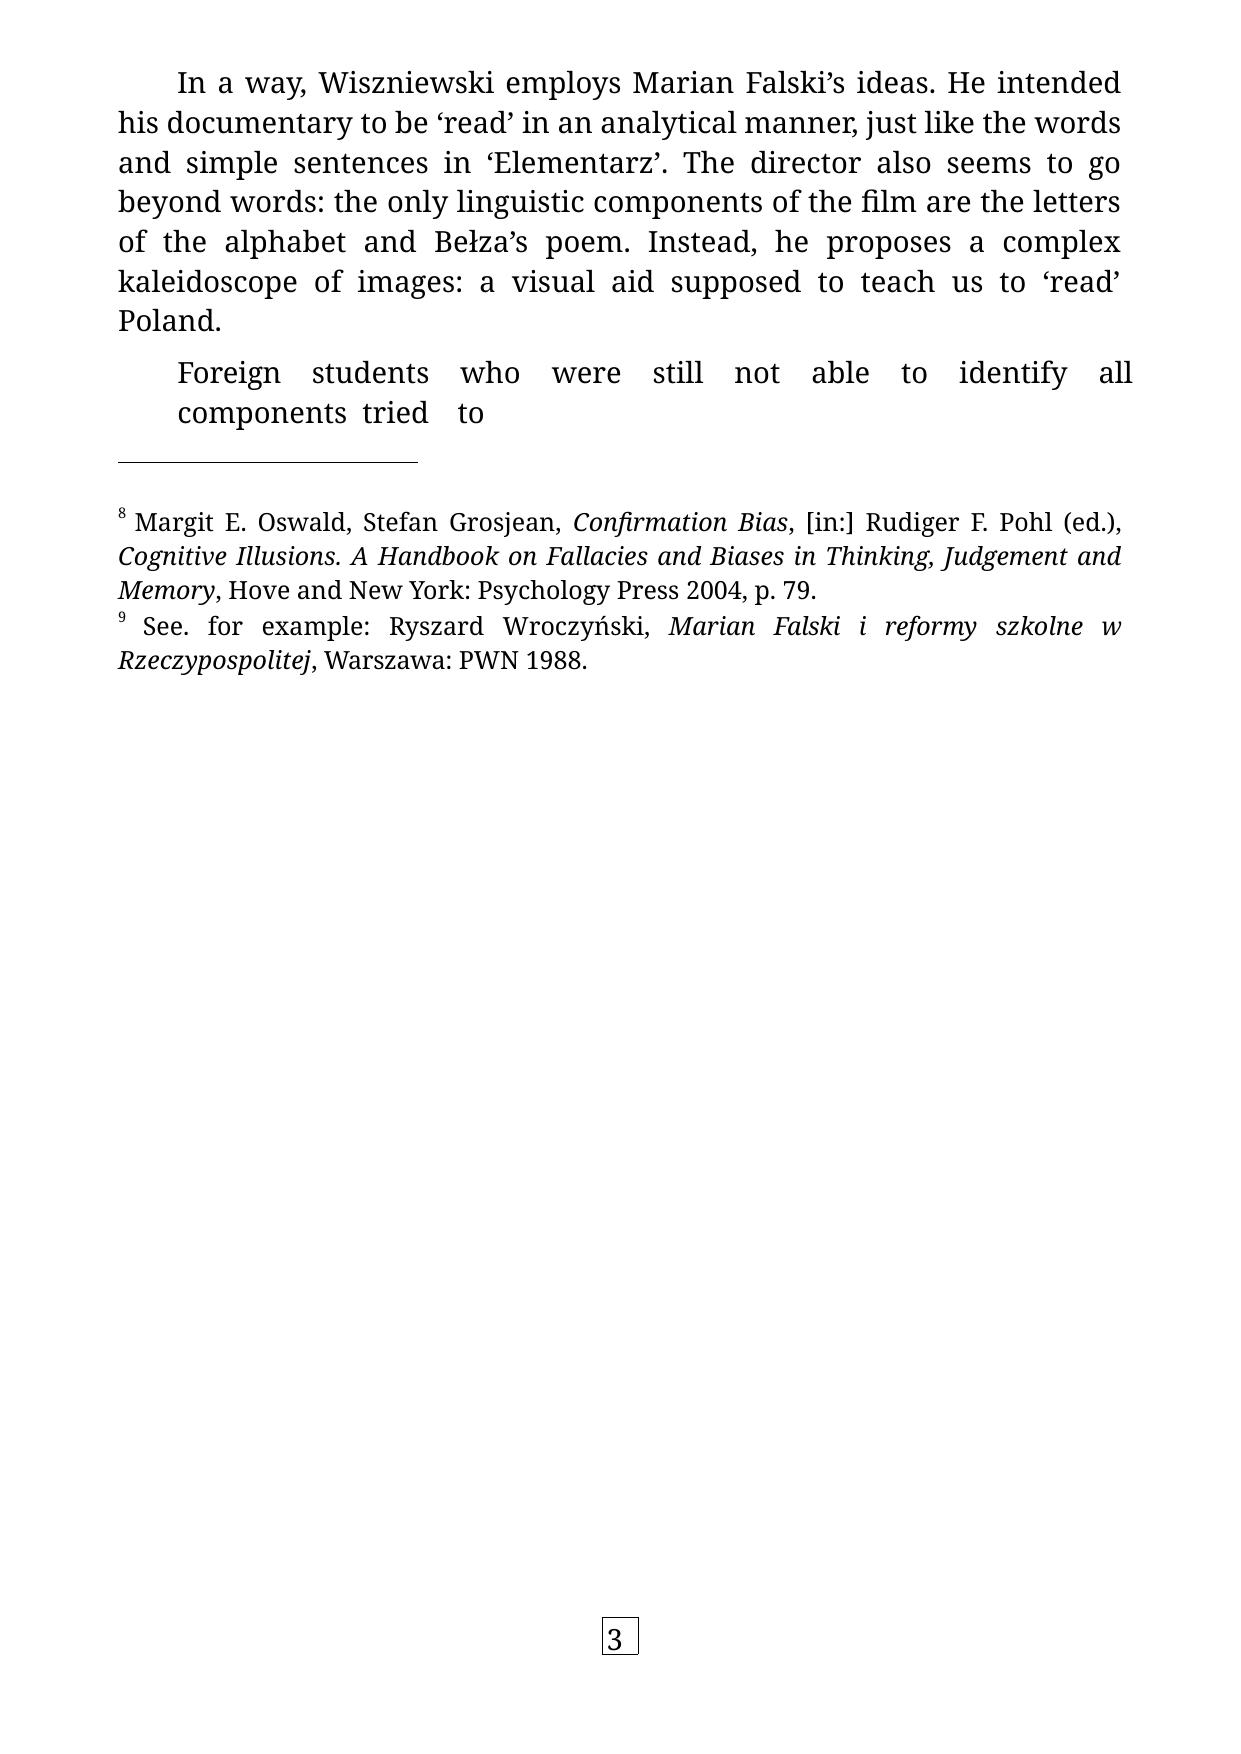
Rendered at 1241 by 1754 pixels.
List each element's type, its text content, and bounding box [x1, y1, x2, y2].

text 8 Margit E. Oswald, Stefan Grosjean, Confirmation Bias, [in:] Rudiger F. Pohl (ed.), Cognitive Illusions. A Handbook on Fallacies and Biases in Thinking, Judgement and Memory, Hove and New York: Psychology Press 2004, p. 79. [118, 503, 1122, 607]
text 9 See. for example: Ryszard Wroczyński, Marian Falski i reformy szkolne w Rzeczypospolitej, Warszawa: PWN 1988. [118, 607, 1122, 676]
text Foreign students who were still not able to identify all components tried to [177, 353, 1134, 432]
text In a way, Wiszniewski employs Marian Falski’s ideas. He intended his documentary to be ‘read’ in an analytical manner, just like the words and simple sentences in ‘Elementarz’. The director also seems to go beyond words: the only linguistic components of the film are the letters of the alphabet and Bełza’s poem. Instead, he proposes a complex kaleidoscope of images: a visual aid supposed to teach us to ‘read’ Poland. [118, 62, 1122, 340]
